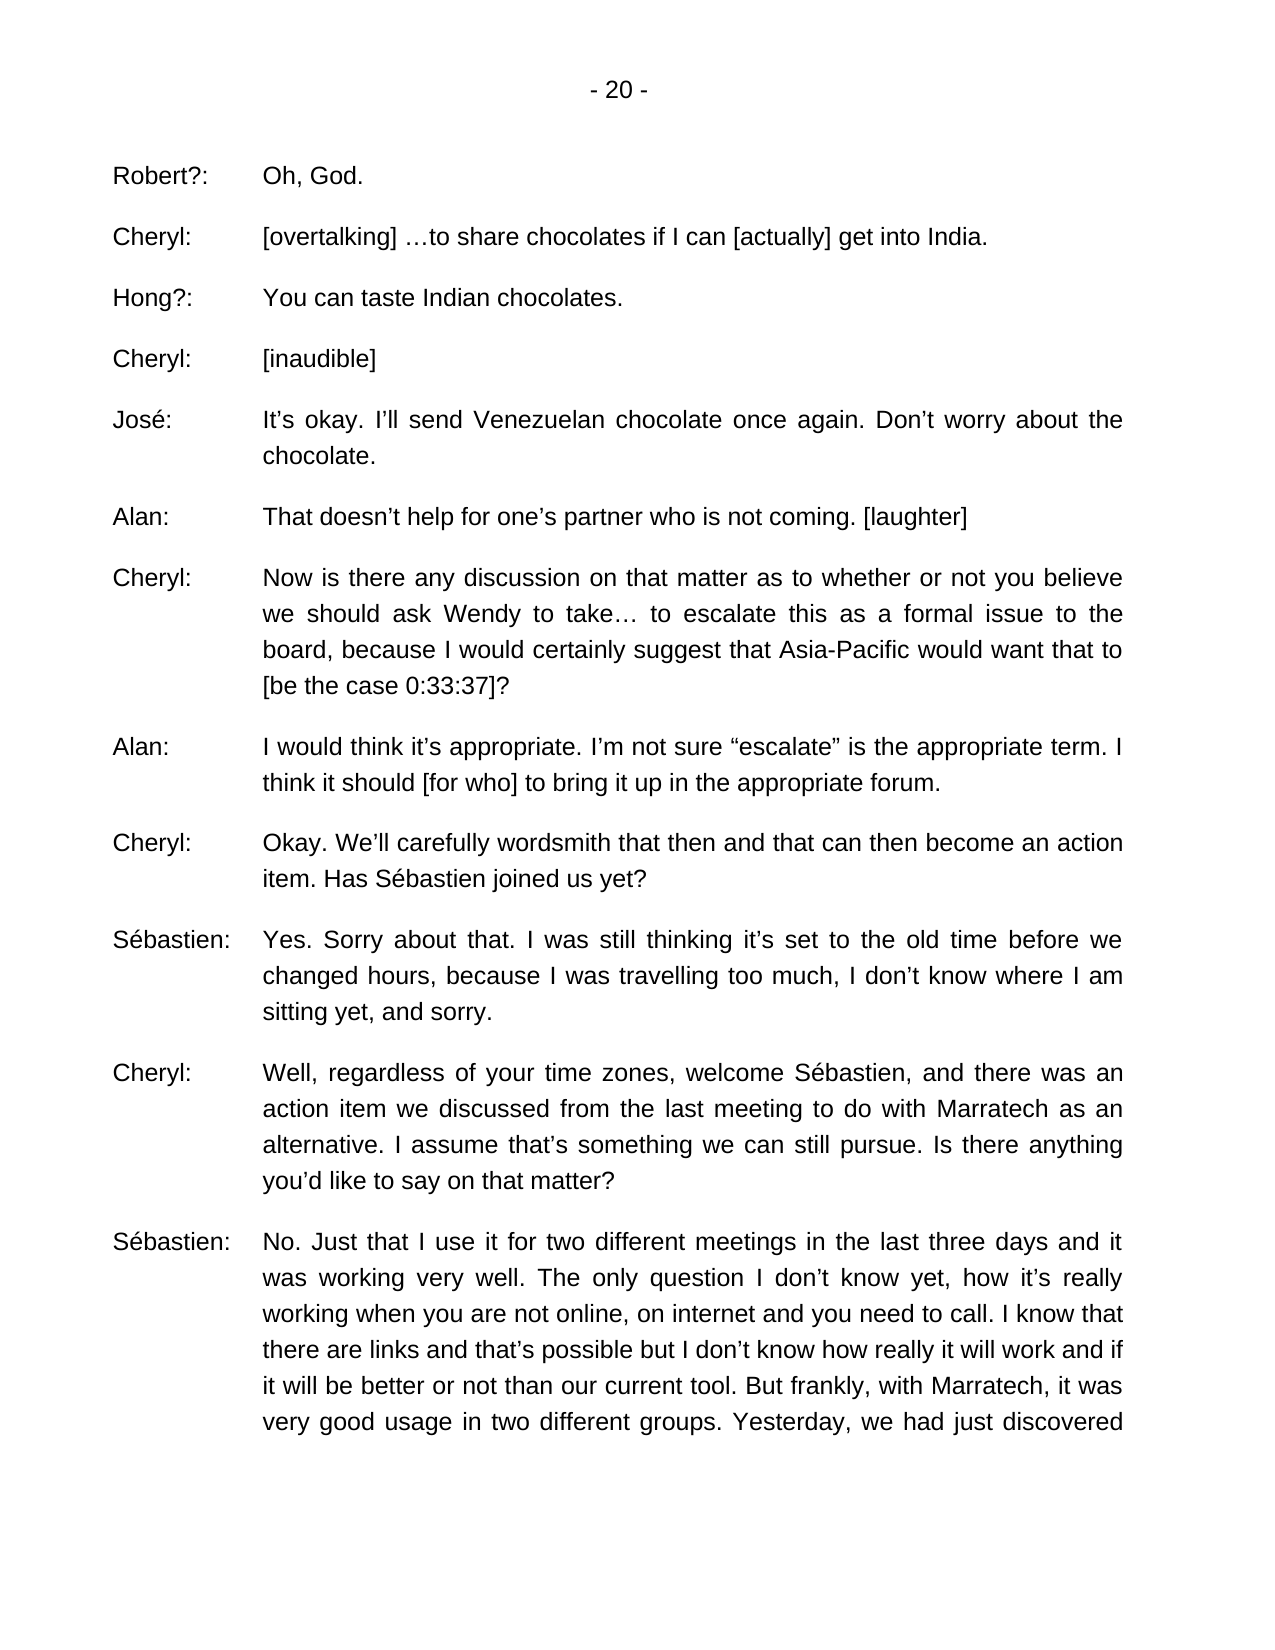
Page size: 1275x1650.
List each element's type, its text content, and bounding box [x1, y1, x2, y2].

text Cheryl: [overtalking] …to share chocolates if I can [actually] get into India. [112, 222, 1125, 251]
text Sébastien: Yes. Sorry about that. I was still thinking it’s set to the old time before we changed hours, because I was travelling too much, I don’t know where I am sitting yet, and sorry. [112, 925, 1125, 1026]
text Cheryl: Well, regardless of your time zones, welcome Sébastien, and there was an action item we discussed from the last meeting to do with Marratech as an alternative. I assume that’s something we can still pursue. Is there anything you’d like to say on that matter? [112, 1058, 1125, 1195]
text Sébastien: No. Just that I use it for two different meetings in the last three days and it was working very well. The only question I don’t know yet, how it’s really working when you are not online, on internet and you need to call. I know that there are links and that’s possible but I don’t know how really it will work and if it will be better or not than our current tool. But frankly, with Marratech, it was very good usage in two different groups. Yesterday, we had just discovered [112, 1227, 1125, 1435]
text José: It’s okay. I’ll send Venezuelan chocolate once again. Don’t worry about the chocolate. [112, 405, 1125, 470]
text Cheryl: Now is there any discussion on that matter as to whether or not you believe we should ask Wendy to take… to escalate this as a formal issue to the board, because I would certainly suggest that Asia-Pacific would want that to [be the case 0:33:37]? [112, 563, 1125, 699]
text Cheryl: Okay. We’ll carefully wordsmith that then and that can then become an action item. Has Sébastien joined us yet? [112, 828, 1125, 893]
text Hong?: You can taste Indian chocolates. [112, 283, 1125, 312]
text Alan: That doesn’t help for one’s partner who is not coming. [laughter] [112, 502, 1125, 531]
text Robert?: Oh, God. [112, 161, 1125, 190]
text Alan: I would think it’s appropriate. I’m not sure “escalate” is the appropriate term. I think it should [for who] to bring it up in the appropriate forum. [112, 732, 1125, 796]
text Cheryl: [inaudible] [112, 344, 1125, 373]
